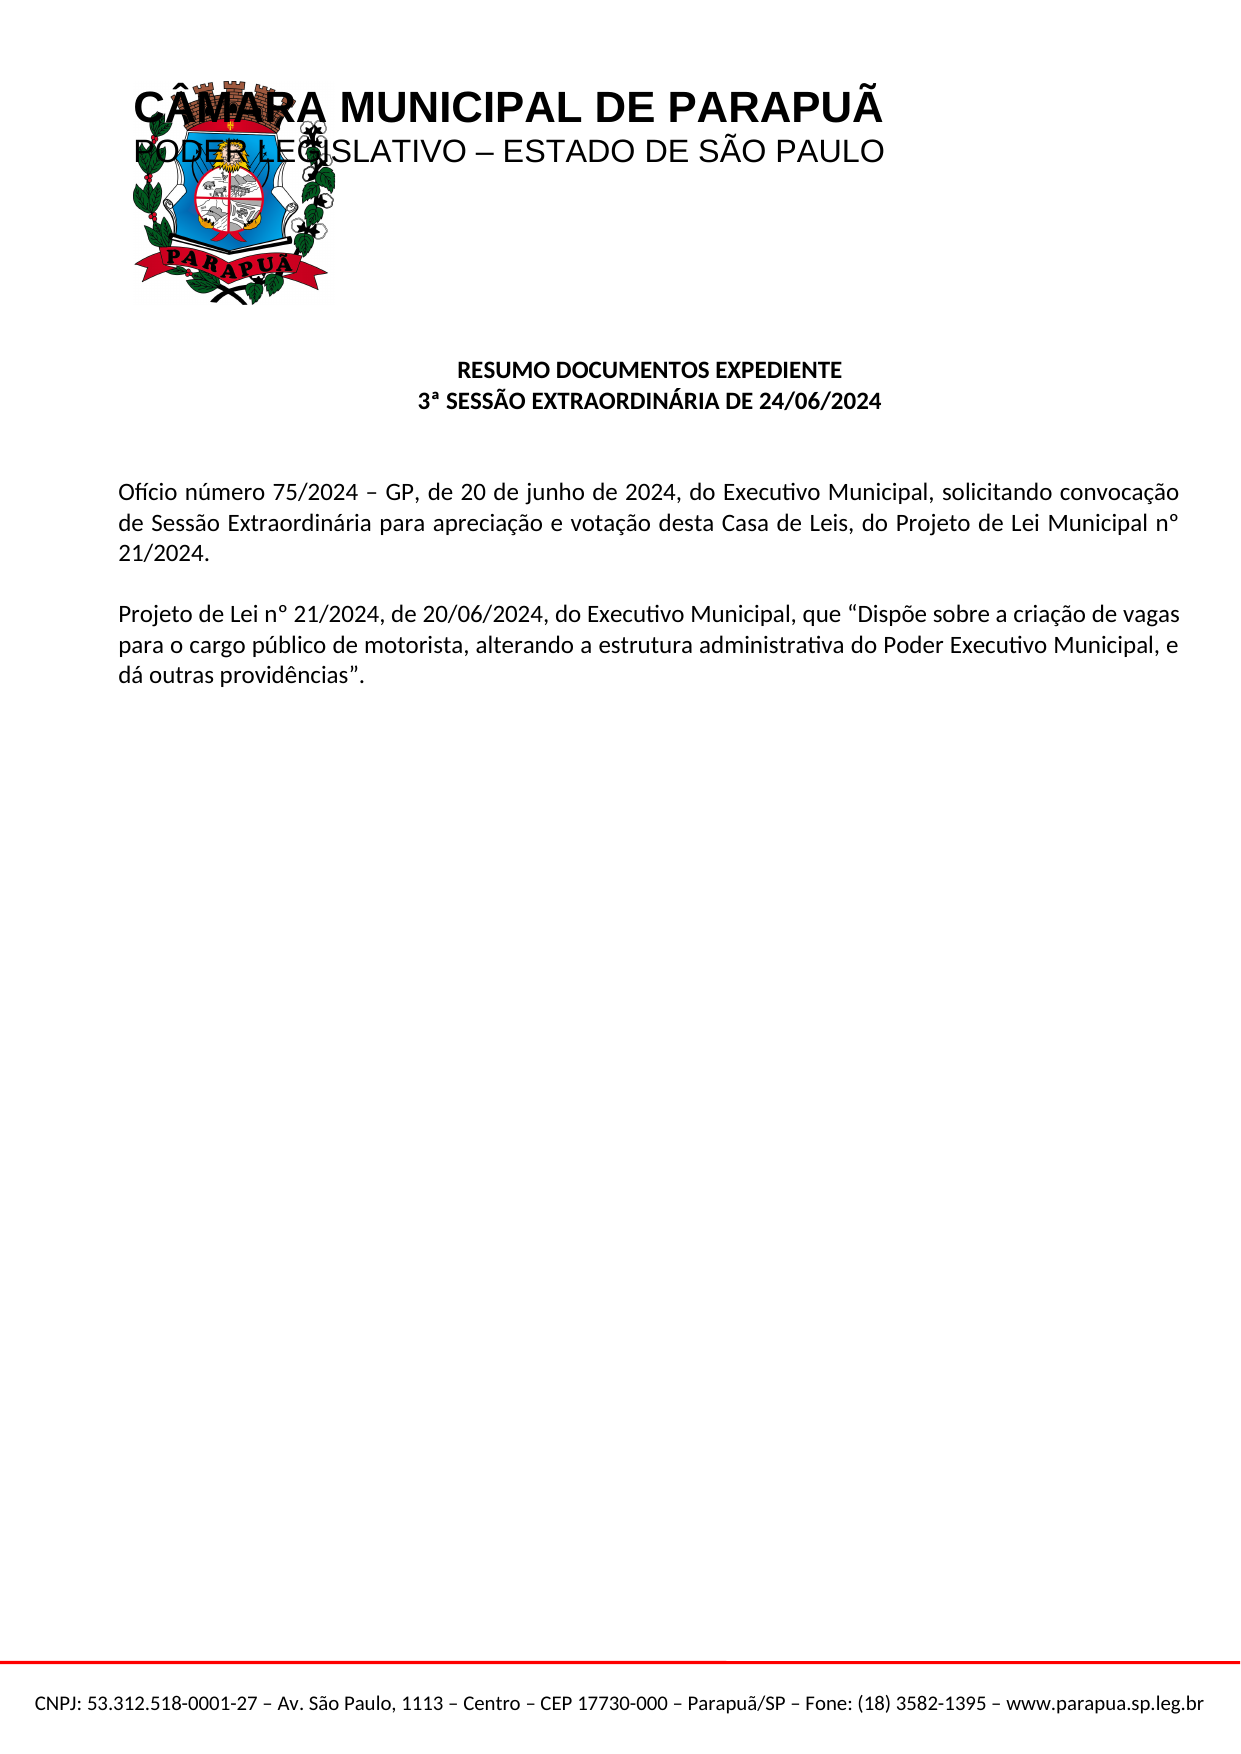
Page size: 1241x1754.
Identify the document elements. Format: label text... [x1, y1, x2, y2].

text Projeto de Lei nº 21/2024, de 20/06/2024, do Executivo Municipal, que “Dispõe sobre a criação de vagas para o cargo público de motorista, alterando a estrutura administrativa do Poder Executivo Municipal, e dá outras providências”. [118, 598, 1181, 690]
text Ofício número 75/2024 – GP, de 20 de junho de 2024, do Executivo Municipal, solicitando convocação de Sessão Extraordinária para apreciação e votação desta Casa de Leis, do Projeto de Lei Municipal nº 21/2024. [118, 476, 1181, 568]
text 3ª SESSÃO EXTRAORDINÁRIA DE 24/06/2024 [118, 385, 1181, 415]
picture [133, 81, 336, 305]
text RESUMO DOCUMENTOS EXPEDIENTE [118, 354, 1181, 385]
